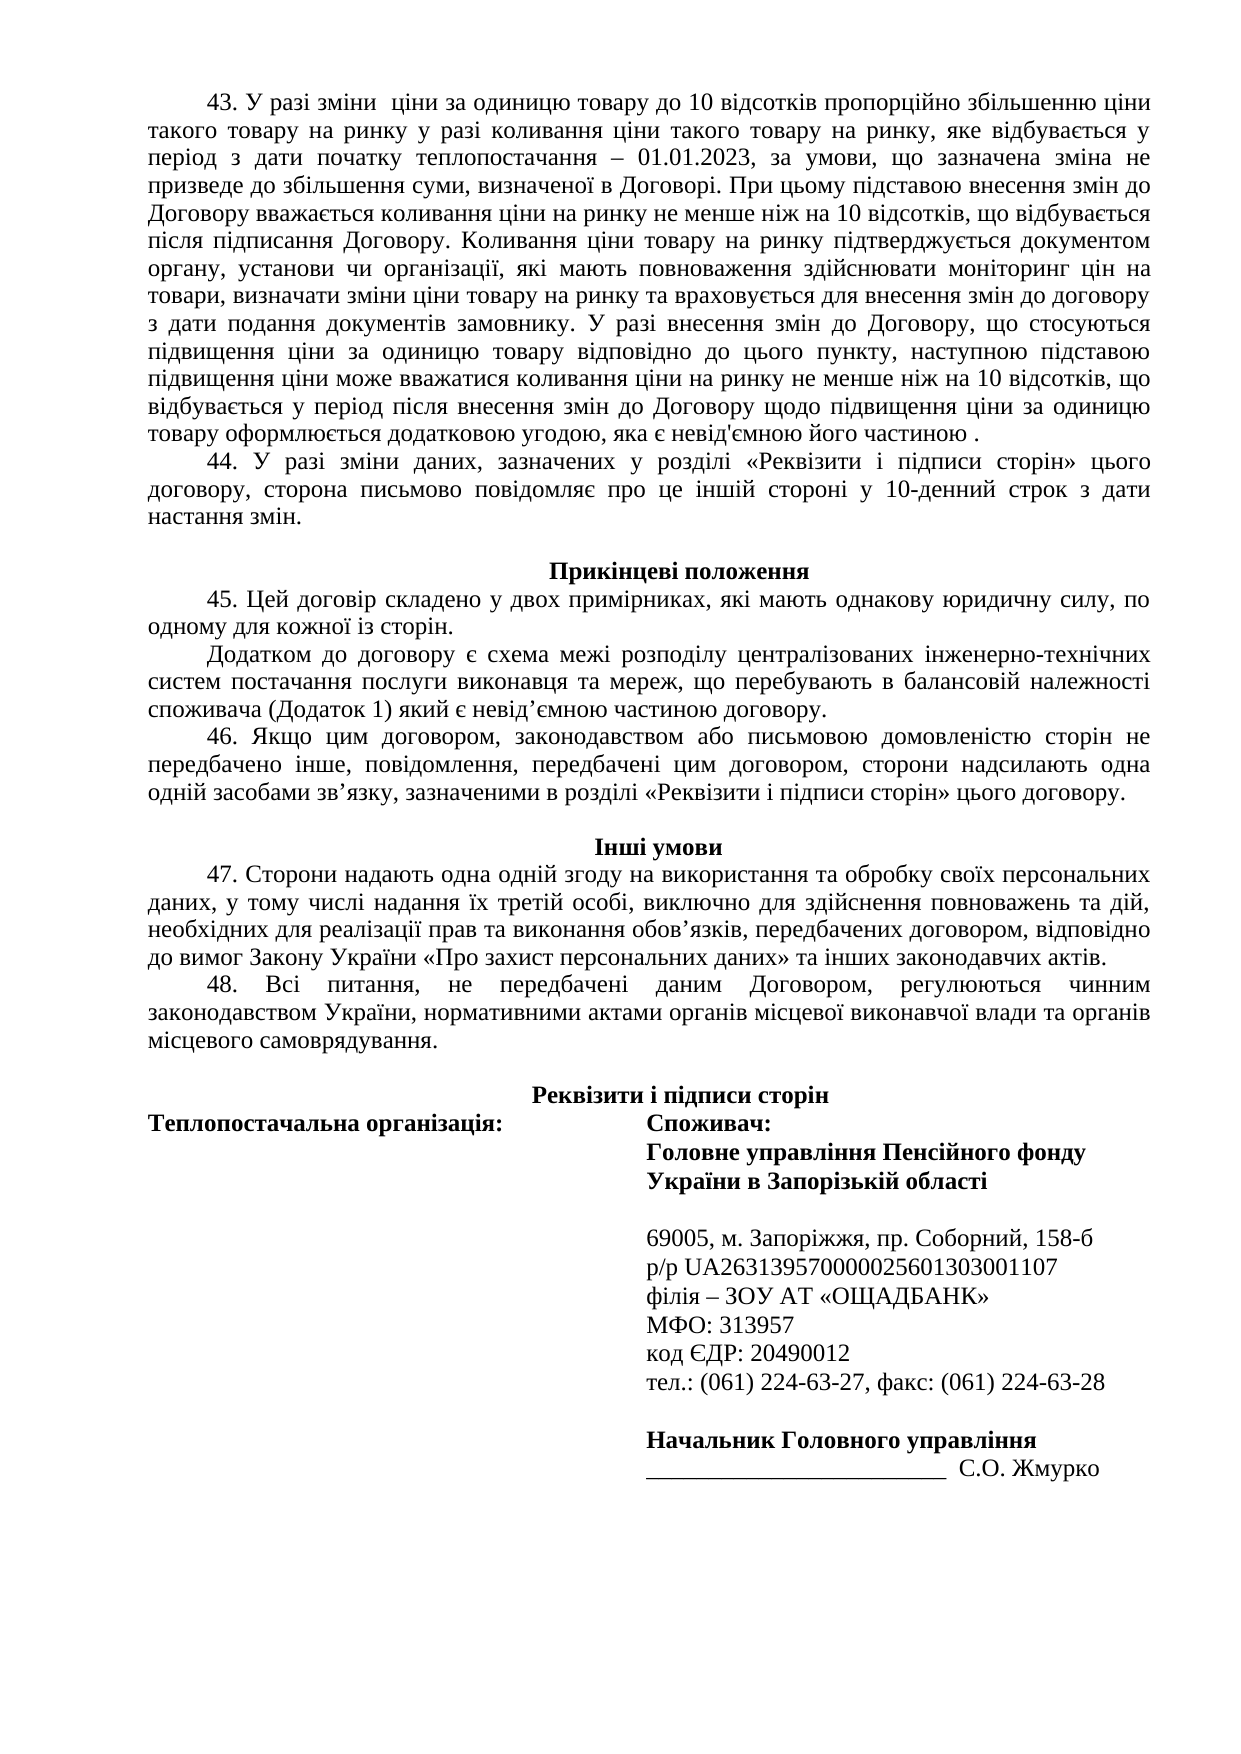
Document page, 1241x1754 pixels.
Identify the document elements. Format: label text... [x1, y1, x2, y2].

table_header Теплопостачальна організація: [136, 1109, 635, 1137]
text Додатком до договору є схема межі розподілу централізованих інженерно-технічних систем постачання послуги виконавця та мереж, що перебувають в балансовій належності споживача (Додаток 1) який є невід’ємною частиною договору. [148, 640, 1152, 723]
table_cell [136, 1137, 635, 1609]
text Реквізити і підписи сторін [148, 1081, 1152, 1108]
text 48. Всі питання, не передбачені даним Договором, регулюються чинним законодавством України, нормативними актами органів місцевої виконавчої влади та органів місцевого самоврядування. [148, 971, 1152, 1053]
table_header Споживач: [635, 1109, 1133, 1137]
text 43. У разі зміни ціни за одиницю товару до 10 відсотків пропорційно збільшенню ціни такого товару на ринку у разі коливання ціни такого товару на ринку, яке відбувається у період з дати початку теплопостачання – 01.01.2023, за умови, що зазначена зміна не призведе до збільшення суми, визначеної в Договорі. При цьому підставою внесення змін до Договору вважається коливання ціни на ринку не менше ніж на 10 відсотків, що відбувається після підписання Договору. Коливання ціни товару на ринку підтверджується документом органу, установи чи організації, які мають повноваження здійснювати моніторинг цін на товари, визначати зміни ціни товару на ринку та враховується для внесення змін до договору з дати подання документів замовнику. У разі внесення змін до Договору, що стосуються підвищення ціни за одиницю товару відповідно до цього пункту, наступною підставою підвищення ціни може вважатися коливання ціни на ринку не менше ніж на 10 відсотків, що відбувається у період після внесення змін до Договору щодо підвищення ціни за одиницю товару оформлюється додатковою угодою, яка є невід'ємною його частиною . [148, 88, 1152, 447]
text 47. Сторони надають одна одній згоду на використання та обробку своїх персональних даних, у тому числі надання їх третій особі, виключно для здійснення повноважень та дій, необхідних для реалізації прав та виконання обов’язків, передбачених договором, відповідно до вимог Закону України «Про захист персональних даних» та інших законодавчих актів. [148, 861, 1152, 971]
text 45. Цей договір складено у двох примірниках, які мають однакову юридичну силу, по одному для кожної із сторін. [148, 585, 1152, 640]
text 44. У разі зміни даних, зазначених у розділі «Реквізити і підписи сторін» цього договору, сторона письмово повідомляє про це іншій стороні у 10-денний строк з дати настання змін. [148, 447, 1152, 530]
text Інші умови [148, 833, 1152, 861]
table_cell Головне управління Пенсійного фонду України в Запорізькій області 69005, м. Запоріжжя, пр. Соборний, 158-б р/р UA263139570000025601303001107 філія – ЗОУ АТ «ОЩАДБАНК» МФО: 313957 код ЄДР: 20490012 тел.: (061) 224-63-27, факс: (061) 224-63-28 Начальник Головного управління ________________________ С.О. Жмурко [635, 1137, 1133, 1609]
text 46. Якщо цим договором, законодавством або письмовою домовленістю сторін не передбачено інше, повідомлення, передбачені цим договором, сторони надсилають одна одній засобами зв’язку, зазначеними в розділі «Реквізити і підписи сторін» цього договору. [148, 723, 1152, 806]
text Прикінцеві положення [148, 557, 1152, 585]
